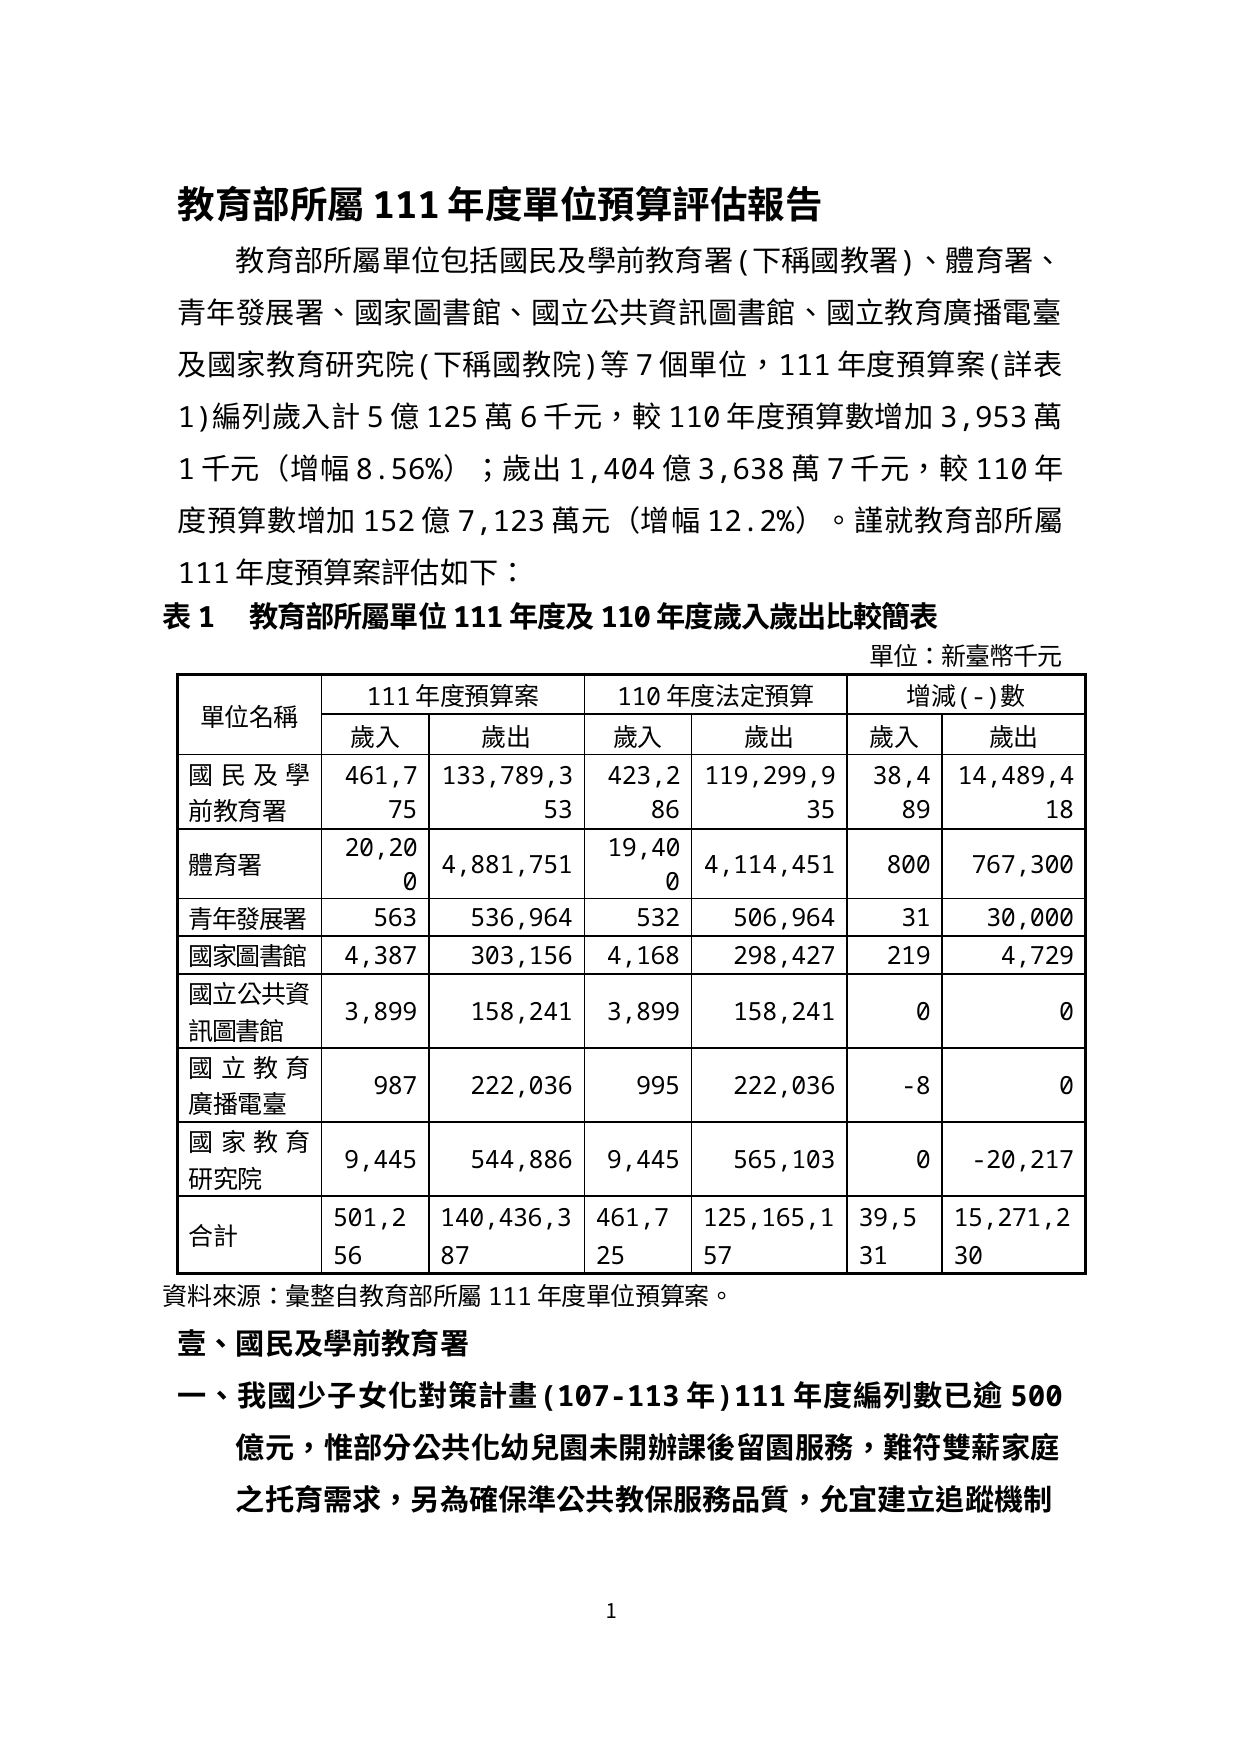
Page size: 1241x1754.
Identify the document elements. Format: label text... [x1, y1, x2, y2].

table_header 111年度預算案 [322, 676, 584, 713]
table_cell -20,217 [943, 1123, 1084, 1195]
table_cell 461,775 [322, 755, 428, 828]
table_cell 987 [322, 1049, 428, 1121]
text 一、我國少子女化對策計畫(107-113年)111年度編列數已逾500億元，惟部分公共化幼兒園未開辦課後留園服務，難符雙薪家庭之托育需求，另為確保準公共教保服務品質，允宜建立追蹤機制 [177, 1364, 1063, 1521]
table_cell 140,436,387 [430, 1197, 584, 1272]
text 壹、國民及學前教育署 [177, 1312, 1063, 1364]
table_cell 800 [848, 830, 941, 897]
table_cell 歲入 [585, 715, 691, 754]
table_cell 4,881,751 [430, 830, 584, 897]
table_header 增減(-)數 [848, 676, 1084, 713]
table_cell 563 [322, 899, 428, 935]
table_cell -8 [848, 1049, 941, 1121]
table_cell 國家教育研究院 [179, 1123, 321, 1195]
table_cell 767,300 [943, 830, 1084, 897]
table_cell 4,387 [322, 937, 428, 973]
table_header 單位名稱 [179, 676, 321, 754]
table_cell 125,165,157 [692, 1197, 846, 1272]
table_cell 298,427 [692, 937, 846, 973]
table_cell 219 [848, 937, 941, 973]
table_cell 536,964 [430, 899, 584, 935]
table_cell 544,886 [430, 1123, 584, 1195]
table_cell 4,168 [585, 937, 691, 973]
table_cell 565,103 [692, 1123, 846, 1195]
table_cell 0 [943, 1049, 1084, 1121]
table_cell 19,400 [585, 830, 691, 897]
table_cell 222,036 [692, 1049, 846, 1121]
table_cell 119,299,935 [692, 755, 846, 828]
table_cell 4,729 [943, 937, 1084, 973]
text 單位：新臺幣千元 [177, 636, 1063, 672]
table_cell 532 [585, 899, 691, 935]
table_cell 501,256 [322, 1197, 428, 1272]
table_header 110年度法定預算 [585, 676, 846, 713]
table_cell 歲出 [692, 715, 846, 754]
table_cell 歲入 [322, 715, 428, 754]
table_cell 歲出 [430, 715, 584, 754]
table_cell 國立公共資訊圖書館 [179, 975, 321, 1047]
table_cell 995 [585, 1049, 691, 1121]
table_cell 國家圖書館 [179, 937, 321, 973]
table_cell 14,489,418 [943, 755, 1084, 828]
table_cell 0 [848, 1123, 941, 1195]
table_cell 青年發展署 [179, 899, 321, 935]
table_cell 3,899 [585, 975, 691, 1047]
table_cell 歲入 [848, 715, 941, 754]
table_cell 506,964 [692, 899, 846, 935]
table_cell 20,200 [322, 830, 428, 897]
table_cell 158,241 [692, 975, 846, 1047]
table_cell 合計 [179, 1197, 321, 1272]
table_cell 30,000 [943, 899, 1084, 935]
text 資料來源：彙整自教育部所屬111年度單位預算案。 [163, 1275, 1063, 1312]
table_cell 461,725 [585, 1197, 691, 1272]
table_cell 15,271,230 [943, 1197, 1084, 1272]
table_cell 9,445 [322, 1123, 428, 1195]
table_cell 4,114,451 [692, 830, 846, 897]
table_cell 國立教育廣播電臺 [179, 1049, 321, 1121]
table_cell 3,899 [322, 975, 428, 1047]
table_cell 39,531 [848, 1197, 941, 1272]
table_cell 38,489 [848, 755, 941, 828]
table_cell 國民及學前教育署 [179, 755, 321, 828]
text 教育部所屬單位包括國民及學前教育署(下稱國教署)、體育署、青年發展署、國家圖書館、國立公共資訊圖書館、國立教育廣播電臺及國家教育研究院(下稱國教院)等7個單位，111年度預算案(詳表1)編列歲入計5億125萬6千元，較110年度預算數增加3,953萬1千元（增幅8.56%）；歲出1,404億3,638萬7千元，較110年度預算數增加152億7,123萬元（增幅12.2%）。謹就教育部所屬111年度預算案評估如下： [177, 229, 1063, 594]
table_cell 31 [848, 899, 941, 935]
table_cell 133,789,353 [430, 755, 584, 828]
table_cell 222,036 [430, 1049, 584, 1121]
table_cell 158,241 [430, 975, 584, 1047]
table_cell 9,445 [585, 1123, 691, 1195]
table_cell 體育署 [179, 830, 321, 897]
table_cell 0 [943, 975, 1084, 1047]
table_cell 303,156 [430, 937, 584, 973]
table_cell 0 [848, 975, 941, 1047]
text 表1 教育部所屬單位111年度及110年度歲入歲出比較簡表 [163, 594, 1063, 636]
text 教育部所屬111年度單位預算評估報告 [177, 177, 1063, 229]
table_cell 歲出 [943, 715, 1084, 754]
table_cell 423,286 [585, 755, 691, 828]
